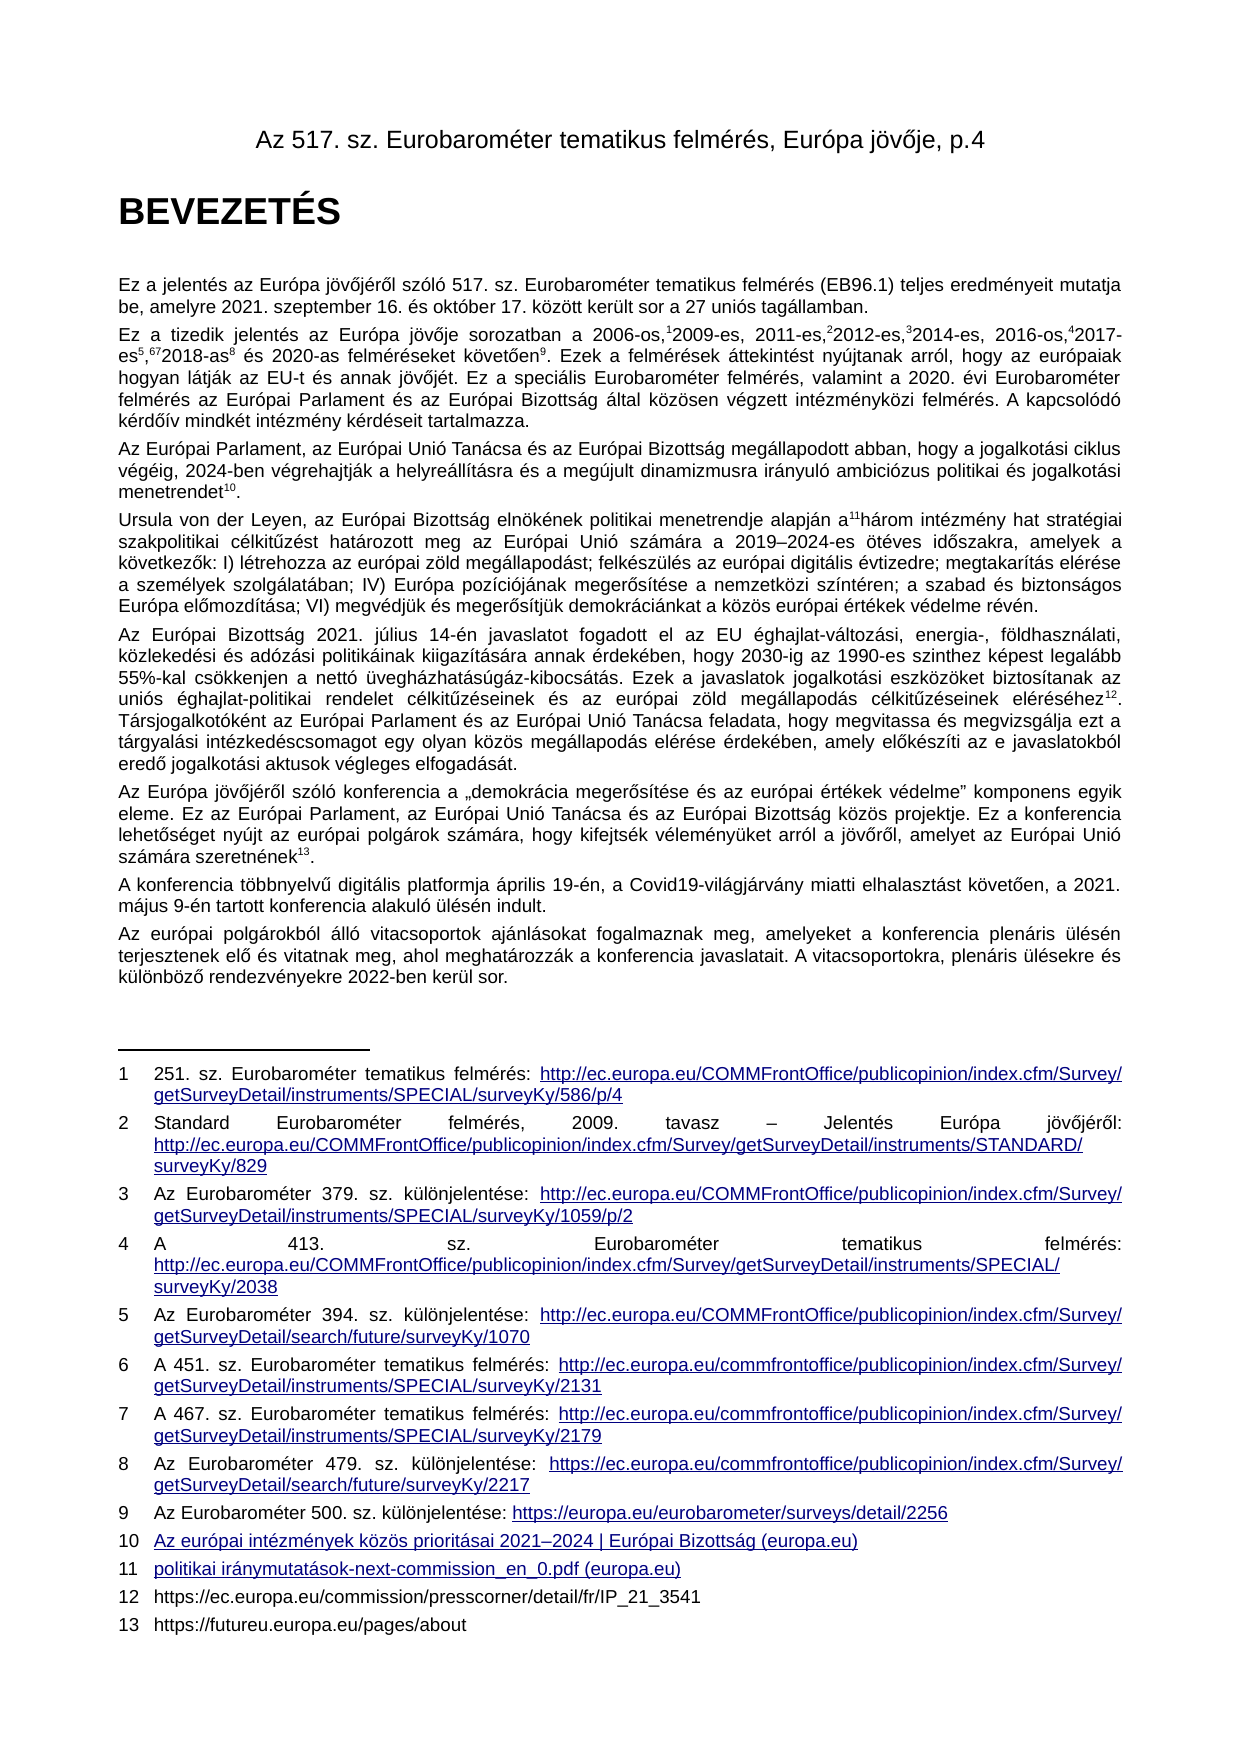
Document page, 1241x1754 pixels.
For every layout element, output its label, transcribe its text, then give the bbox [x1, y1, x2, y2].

text Standard Eurobarométer felmérés, 2009. tavasz – Jelentés Európa jövőjéről: http://ec.europa.eu/COMMFrontOffice/publicopinion/index.cfm/Survey/getSurveyDetail/instruments/STANDARD/surveyKy/829 [118, 1112, 1122, 1177]
text A konferencia többnyelvű digitális platformja április 19-én, a Covid19-világjárvány miatti elhalasztást követően, a 2021. május 9-én tartott konferencia alakuló ülésén indult. [118, 873, 1122, 917]
text Az európai polgárokból álló vitacsoportok ajánlásokat fogalmaznak meg, amelyeket a konferencia plenáris ülésén terjesztenek elő és vitatnak meg, ahol meghatározzák a konferencia javaslatait. A vitacsoportokra, plenáris ülésekre és különböző rendezvényekre 2022-ben kerül sor. [118, 923, 1122, 988]
text A 451. sz. Eurobarométer tematikus felmérés: http://ec.europa.eu/commfrontoffice/publicopinion/index.cfm/Survey/getSurveyDetail/instruments/SPECIAL/surveyKy/2131 [118, 1353, 1122, 1397]
text politikai iránymutatások-next-commission_en_0.pdf (europa.eu) [118, 1558, 1122, 1580]
text Az Eurobarométer 394. sz. különjelentése: http://ec.europa.eu/COMMFrontOffice/publicopinion/index.cfm/Survey/getSurveyDetail/search/future/surveyKy/1070 [118, 1304, 1122, 1347]
text Az európai intézmények közös prioritásai 2021–2024 | Európai Bizottság (europa.eu) [118, 1530, 1122, 1552]
text Az Eurobarométer 379. sz. különjelentése: http://ec.europa.eu/COMMFrontOffice/publicopinion/index.cfm/Survey/getSurveyDetail/instruments/SPECIAL/surveyKy/1059/p/2 [118, 1183, 1122, 1226]
text Az Eurobarométer 479. sz. különjelentése: https://ec.europa.eu/commfrontoffice/publicopinion/index.cfm/Survey/getSurveyDetail/search/future/surveyKy/2217 [118, 1453, 1122, 1496]
subtitle BEVEZETÉS [118, 189, 1122, 232]
text A 413. sz. Eurobarométer tematikus felmérés: http://ec.europa.eu/COMMFrontOffice/publicopinion/index.cfm/Survey/getSurveyDetail/instruments/SPECIAL/surveyKy/2038 [118, 1233, 1122, 1297]
text Az Európai Bizottság 2021. július 14-én javaslatot fogadott el az EU éghajlat-változási, energia-, földhasználati, közlekedési és adózási politikáinak kiigazítására annak érdekében, hogy 2030-ig az 1990-es szinthez képest legalább 55%-kal csökkenjen a nettó üvegházhatásúgáz-kibocsátás. Ezek a javaslatok jogalkotási eszközöket biztosítanak az uniós éghajlat-politikai rendelet célkitűzéseinek és az európai zöld megállapodás célkitűzéseinek eléréséhez. Társjogalkotóként az Európai Parlament és az Európai Unió Tanácsa feladata, hogy megvitassa és megvizsgálja ezt a tárgyalási intézkedéscsomagot egy olyan közös megállapodás elérése érdekében, amely előkészíti az e javaslatokból eredő jogalkotási aktusok végleges elfogadását. [118, 623, 1122, 774]
text Ez a tizedik jelentés az Európa jövője sorozatban a 2006-os,2009-es, 2011-es,2012-es,2014-es, 2016-os,2017-es,2018-as és 2020-as felméréseket követően. Ezek a felmérések áttekintést nyújtanak arról, hogy az európaiak hogyan látják az EU-t és annak jövőjét. Ez a speciális Eurobarométer felmérés, valamint a 2020. évi Eurobarométer felmérés az Európai Parlament és az Európai Bizottság által közösen végzett intézményközi felmérés. A kapcsolódó kérdőív mindkét intézmény kérdéseit tartalmazza. [118, 324, 1122, 431]
text https://futureu.europa.eu/pages/about [118, 1614, 1122, 1636]
text Az Európai Parlament, az Európai Unió Tanácsa és az Európai Bizottság megállapodott abban, hogy a jogalkotási ciklus végéig, 2024-ben végrehajtják a helyreállításra és a megújult dinamizmusra irányuló ambiciózus politikai és jogalkotási menetrendet. [118, 438, 1122, 503]
text A 467. sz. Eurobarométer tematikus felmérés: http://ec.europa.eu/commfrontoffice/publicopinion/index.cfm/Survey/getSurveyDetail/instruments/SPECIAL/surveyKy/2179 [118, 1403, 1122, 1446]
text https://ec.europa.eu/commission/presscorner/detail/fr/IP_21_3541 [118, 1586, 1122, 1608]
text Az Eurobarométer 500. sz. különjelentése: https://europa.eu/eurobarometer/surveys/detail/2256 [118, 1502, 1122, 1524]
text 251. sz. Eurobarométer tematikus felmérés: http://ec.europa.eu/COMMFrontOffice/publicopinion/index.cfm/Survey/getSurveyDetail/instruments/SPECIAL/surveyKy/586/p/4 [118, 1062, 1122, 1106]
text Ursula von der Leyen, az Európai Bizottság elnökének politikai menetrendje alapján ahárom intézmény hat stratégiai szakpolitikai célkitűzést határozott meg az Európai Unió számára a 2019–2024-es ötéves időszakra, amelyek a következők: I) létrehozza az európai zöld megállapodást; felkészülés az európai digitális évtizedre; megtakarítás elérése a személyek szolgálatában; IV) Európa pozíciójának megerősítése a nemzetközi színtéren; a szabad és biztonságos Európa előmozdítása; VI) megvédjük és megerősítjük demokráciánkat a közös európai értékek védelme révén. [118, 509, 1122, 617]
text Az Európa jövőjéről szóló konferencia a „demokrácia megerősítése és az európai értékek védelme” komponens egyik eleme. Ez az Európai Parlament, az Európai Unió Tanácsa és az Európai Bizottság közös projektje. Ez a konferencia lehetőséget nyújt az európai polgárok számára, hogy kifejtsék véleményüket arról a jövőről, amelyet az Európai Unió számára szeretnének. [118, 781, 1122, 867]
text Ez a jelentés az Európa jövőjéről szóló 517. sz. Eurobarométer tematikus felmérés (EB96.1) teljes eredményeit mutatja be, amelyre 2021. szeptember 16. és október 17. között került sor a 27 uniós tagállamban. [118, 274, 1122, 317]
